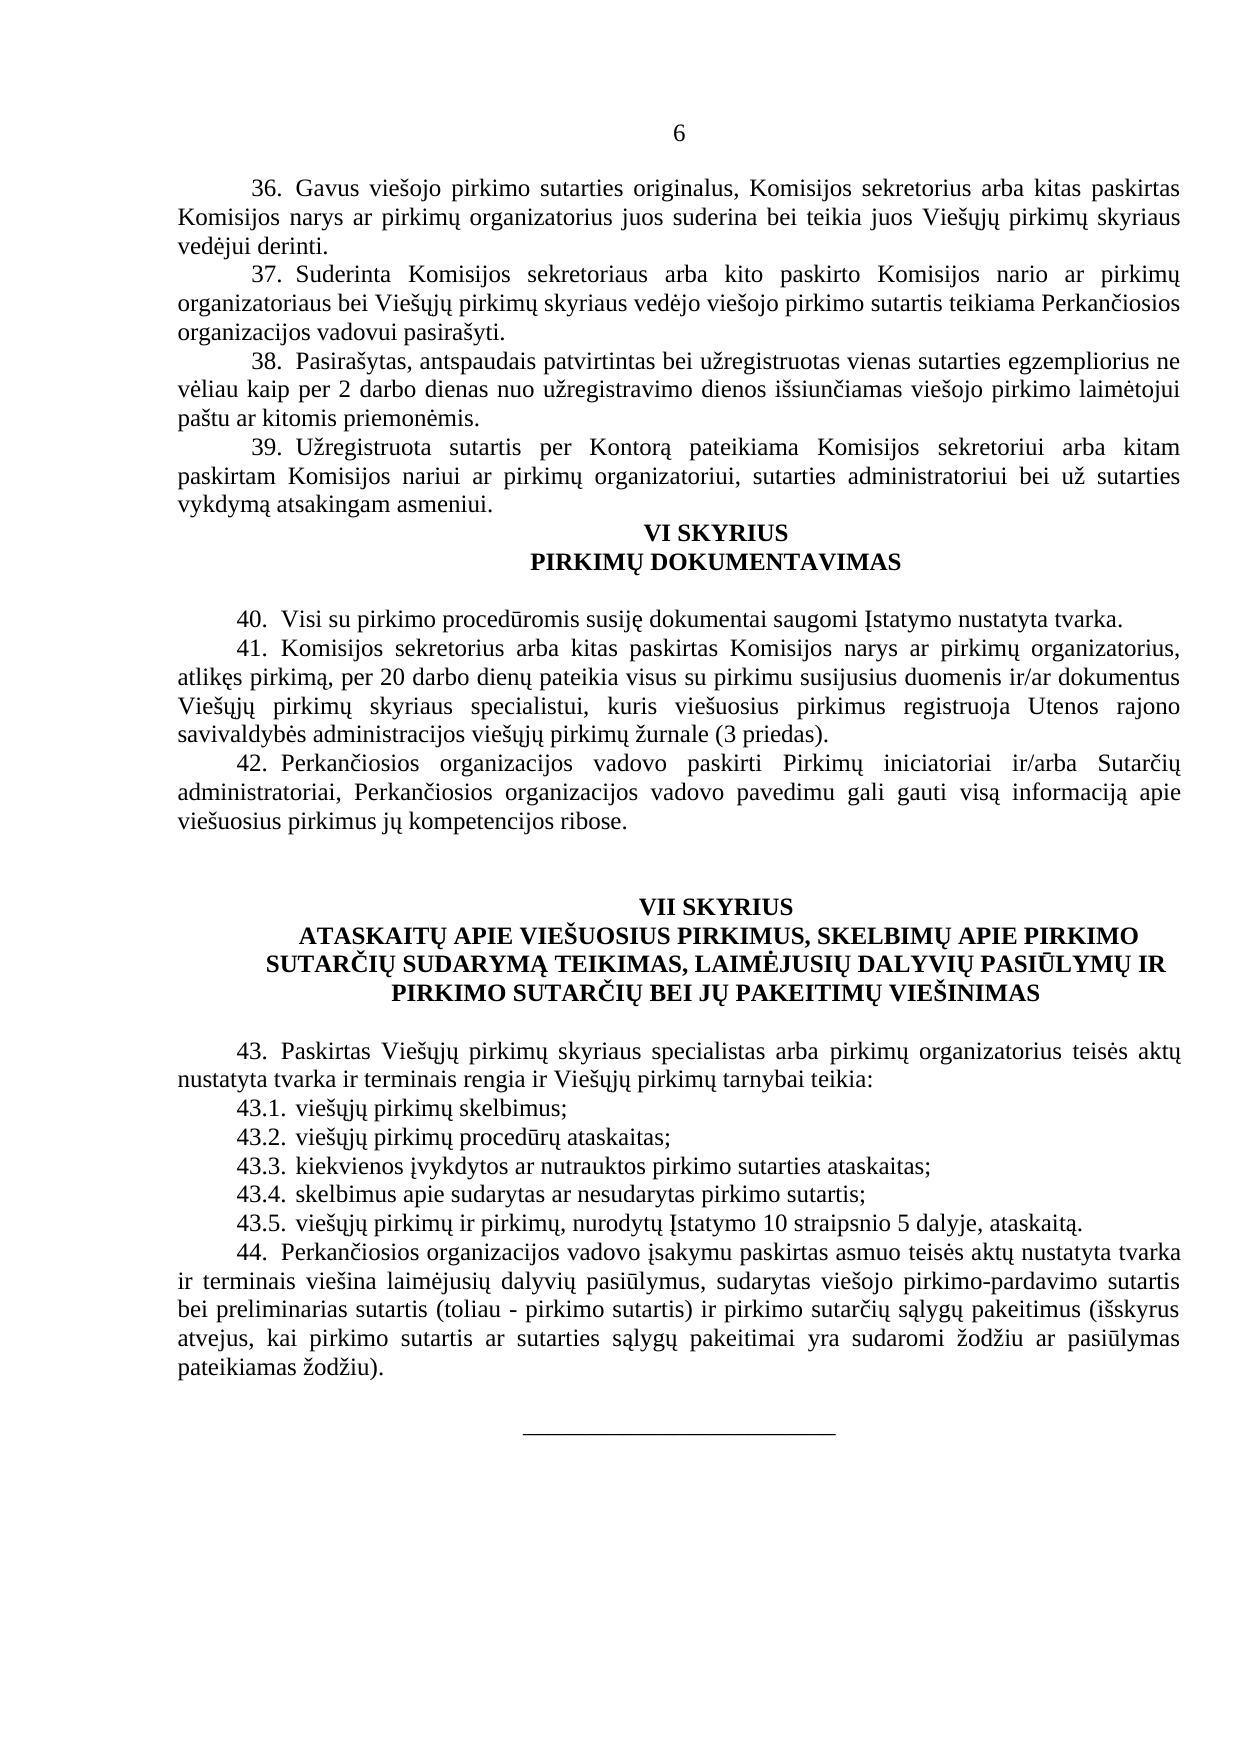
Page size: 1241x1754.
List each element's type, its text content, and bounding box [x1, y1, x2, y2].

text ATASKAITŲ APIE VIEŠUOSIUS PIRKIMUS, SKELBIMŲ APIE PIRKIMO SUTARČIŲ SUDARYMĄ TEIKIMAS, LAIMĖJUSIŲ DALYVIŲ PASIŪLYMŲ IR PIRKIMO SUTARČIŲ BEI JŲ PAKEITIMŲ VIEŠINIMAS [251, 921, 1181, 1007]
text 43.5. viešųjų pirkimų ir pirkimų, nurodytų Įstatymo 10 straipsnio 5 dalyje, ataskaitą. [177, 1208, 1181, 1237]
text 38. Pasirašytas, antspaudais patvirtintas bei užregistruotas vienas sutarties egzempliorius ne vėliau kaip per 2 darbo dienas nuo užregistravimo dienos išsiunčiamas viešojo pirkimo laimėtojui paštu ar kitomis priemonėmis. [177, 346, 1181, 432]
text 36. Gavus viešojo pirkimo sutarties originalus, Komisijos sekretorius arba kitas paskirtas Komisijos narys ar pirkimų organizatorius juos suderina bei teikia juos Viešųjų pirkimų skyriaus vedėjui derinti. [177, 173, 1181, 259]
text _________________________ [177, 1409, 1181, 1438]
text PIRKIMŲ DOKUMENTAVIMAS [251, 547, 1181, 576]
text 43.3. kiekvienos įvykdytos ar nutrauktos pirkimo sutarties ataskaitas; [177, 1151, 1181, 1179]
text 43.1. viešųjų pirkimų skelbimus; [177, 1093, 1181, 1122]
text 37. Suderinta Komisijos sekretoriaus arba kito paskirto Komisijos nario ar pirkimų organizatoriaus bei Viešųjų pirkimų skyriaus vedėjo viešojo pirkimo sutartis teikiama Perkančiosios organizacijos vadovui pasirašyti. [177, 259, 1181, 346]
text 41. Komisijos sekretorius arba kitas paskirtas Komisijos narys ar pirkimų organizatorius, atlikęs pirkimą, per 20 darbo dienų pateikia visus su pirkimu susijusius duomenis ir/ar dokumentus Viešųjų pirkimų skyriaus specialistui, kuris viešuosius pirkimus registruoja Utenos rajono savivaldybės administracijos viešųjų pirkimų žurnale (3 priedas). [177, 633, 1181, 748]
text VI SKYRIUS [251, 518, 1181, 547]
text 42. Perkančiosios organizacijos vadovo paskirti Pirkimų iniciatoriai ir/arba Sutarčių administratoriai, Perkančiosios organizacijos vadovo pavedimu gali gauti visą informaciją apie viešuosius pirkimus jų kompetencijos ribose. [177, 748, 1181, 834]
text 39. Užregistruota sutartis per Kontorą pateikiama Komisijos sekretoriui arba kitam paskirtam Komisijos nariui ar pirkimų organizatoriui, sutarties administratoriui bei už sutarties vykdymą atsakingam asmeniui. [177, 432, 1181, 518]
text 44. Perkančiosios organizacijos vadovo įsakymu paskirtas asmuo teisės aktų nustatyta tvarka ir terminais viešina laimėjusių dalyvių pasiūlymus, sudarytas viešojo pirkimo-pardavimo sutartis bei preliminarias sutartis (toliau - pirkimo sutartis) ir pirkimo sutarčių sąlygų pakeitimus (išskyrus atvejus, kai pirkimo sutartis ar sutarties sąlygų pakeitimai yra sudaromi žodžiu ar pasiūlymas pateikiamas žodžiu). [177, 1237, 1181, 1381]
text 43.4. skelbimus apie sudarytas ar nesudarytas pirkimo sutartis; [177, 1179, 1181, 1208]
text 40. Visi su pirkimo procedūromis susiję dokumentai saugomi Įstatymo nustatyta tvarka. [177, 604, 1181, 633]
text 43. Paskirtas Viešųjų pirkimų skyriaus specialistas arba pirkimų organizatorius teisės aktų nustatyta tvarka ir terminais rengia ir Viešųjų pirkimų tarnybai teikia: [177, 1036, 1181, 1093]
text VII SKYRIUS [251, 892, 1181, 921]
text 43.2. viešųjų pirkimų procedūrų ataskaitas; [177, 1122, 1181, 1151]
